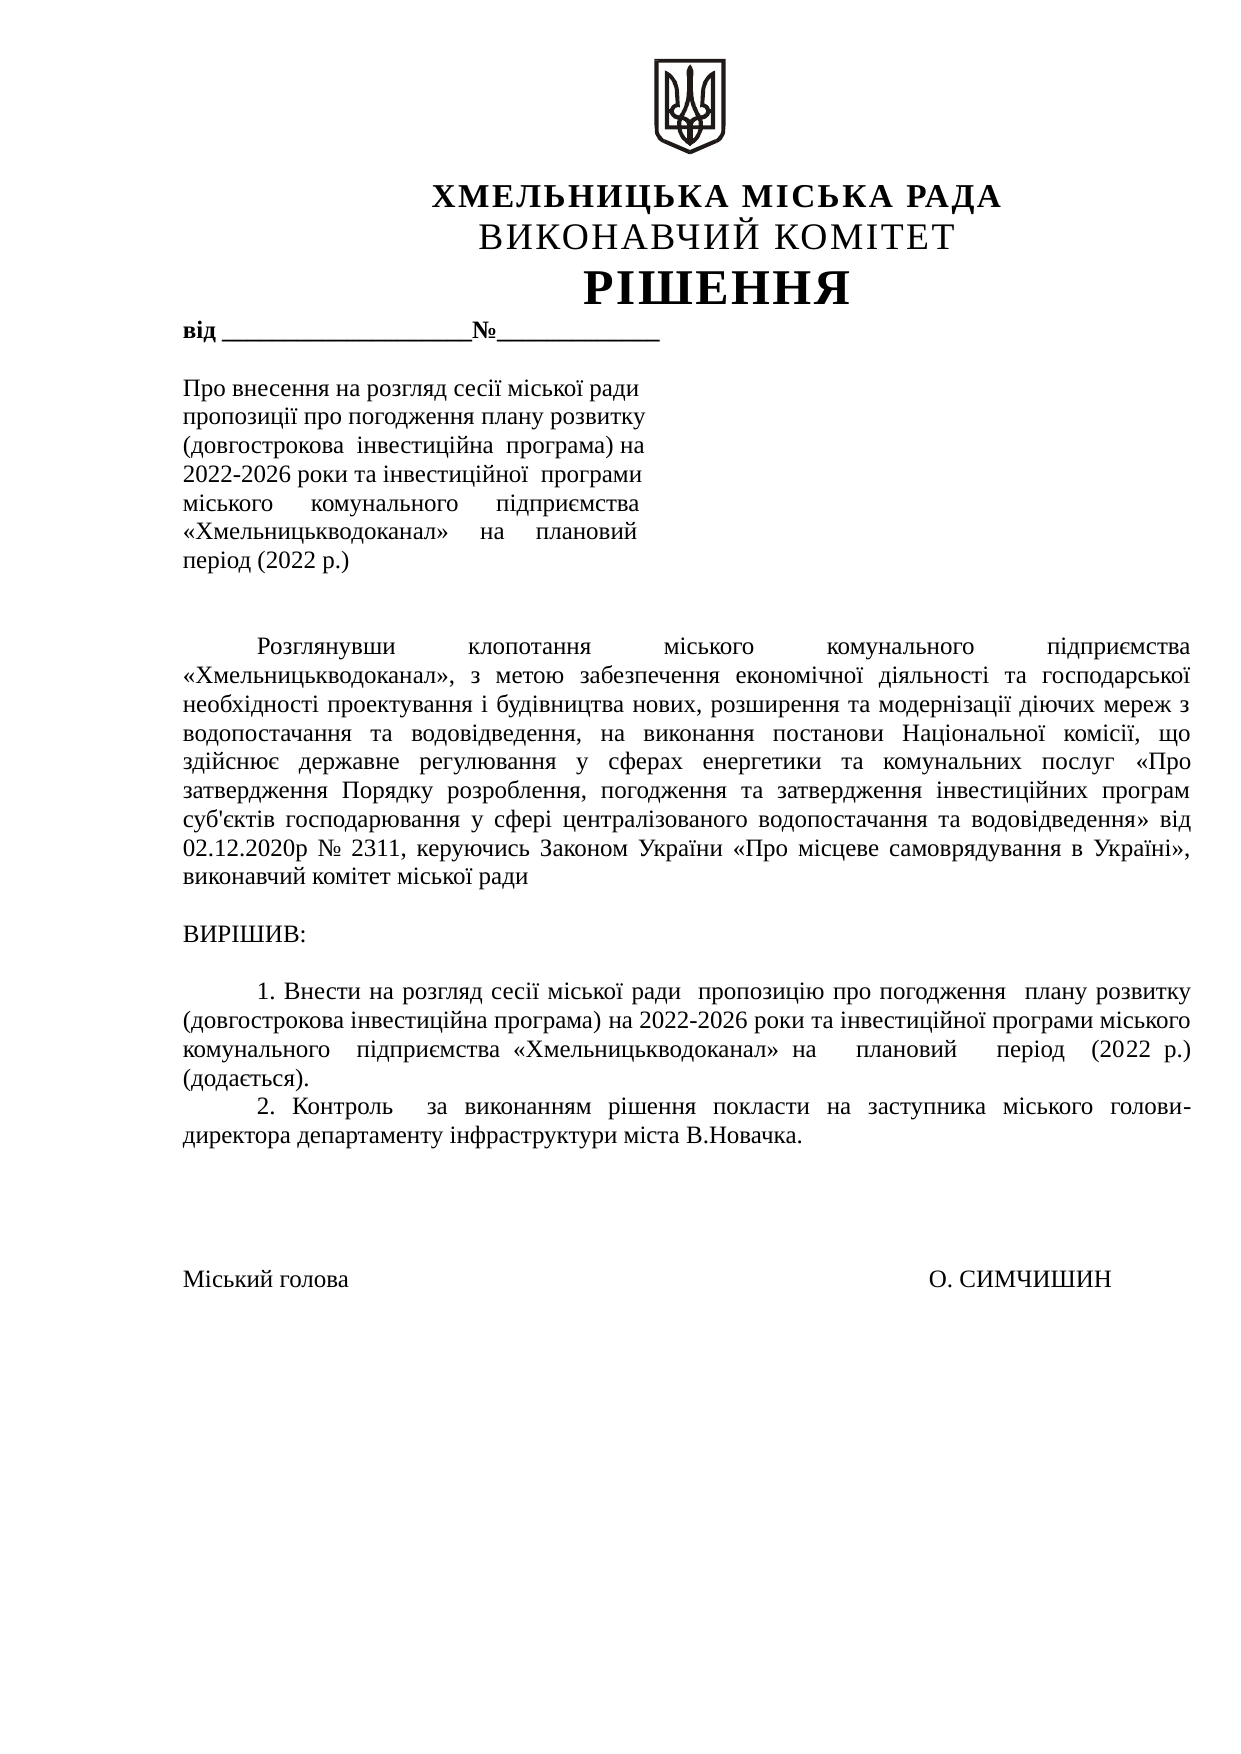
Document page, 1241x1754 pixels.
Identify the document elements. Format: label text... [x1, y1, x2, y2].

text 2. Контроль за виконанням рішення покласти на заступника міського голови- директора департаменту інфраструктури міста В.Новачка. [183, 1091, 1191, 1149]
text від ____________________№_____________ [183, 315, 1191, 344]
text «Хмельницькводоканал» на плановий [183, 516, 1191, 545]
text 1. Внести на розгляд сесії міської ради пропозицію про погодження плану розвитку (довгострокова інвестиційна програма) на 2022-2026 роки та інвестиційної програми міського комунального підприємства «Хмельницькводоканал» на плановий період (2022 р.) (додається). [183, 976, 1191, 1091]
text період (2022 р.) [183, 545, 1191, 574]
text Про внесення на розгляд сесії міської ради [183, 373, 1191, 401]
text пропозиції про погодження плану розвитку [183, 401, 1191, 430]
text РІШЕННЯ [183, 258, 1191, 315]
text (довгострокова інвестиційна програма) на [183, 430, 1191, 459]
text 2022-2026 роки та інвестиційної програми [183, 459, 1191, 488]
text ВИКОНАВЧИЙ КОМІТЕТ [183, 214, 1191, 258]
text Міський голова О. СИМЧИШИН [183, 1264, 1224, 1293]
text ХМЕЛЬНИЦЬКА МІСЬКА РАДА [183, 176, 1191, 214]
text міського комунального підприємства [183, 488, 1191, 516]
text ВИРІШИВ: [183, 919, 1191, 948]
text Розглянувши клопотання міського комунального підприємства «Хмельницькводоканал», з метою забезпечення економічної діяльності та господарської необхідності проектування і будівництва нових, розширення та модернізації діючих мереж з водопостачання та водовідведення, на виконання постанови Національної комісії, що здійснює державне регулювання у сферах енергетики та комунальних послуг «Про затвердження Порядку розроблення, погодження та затвердження інвестиційних програм суб'єктів господарювання у сфері централізованого водопостачання та водовідведення» від 02.12.2020р № 2311, керуючись Законом України «Про місцеве самоврядування в Україні», виконавчий комітет міської ради [183, 631, 1191, 890]
